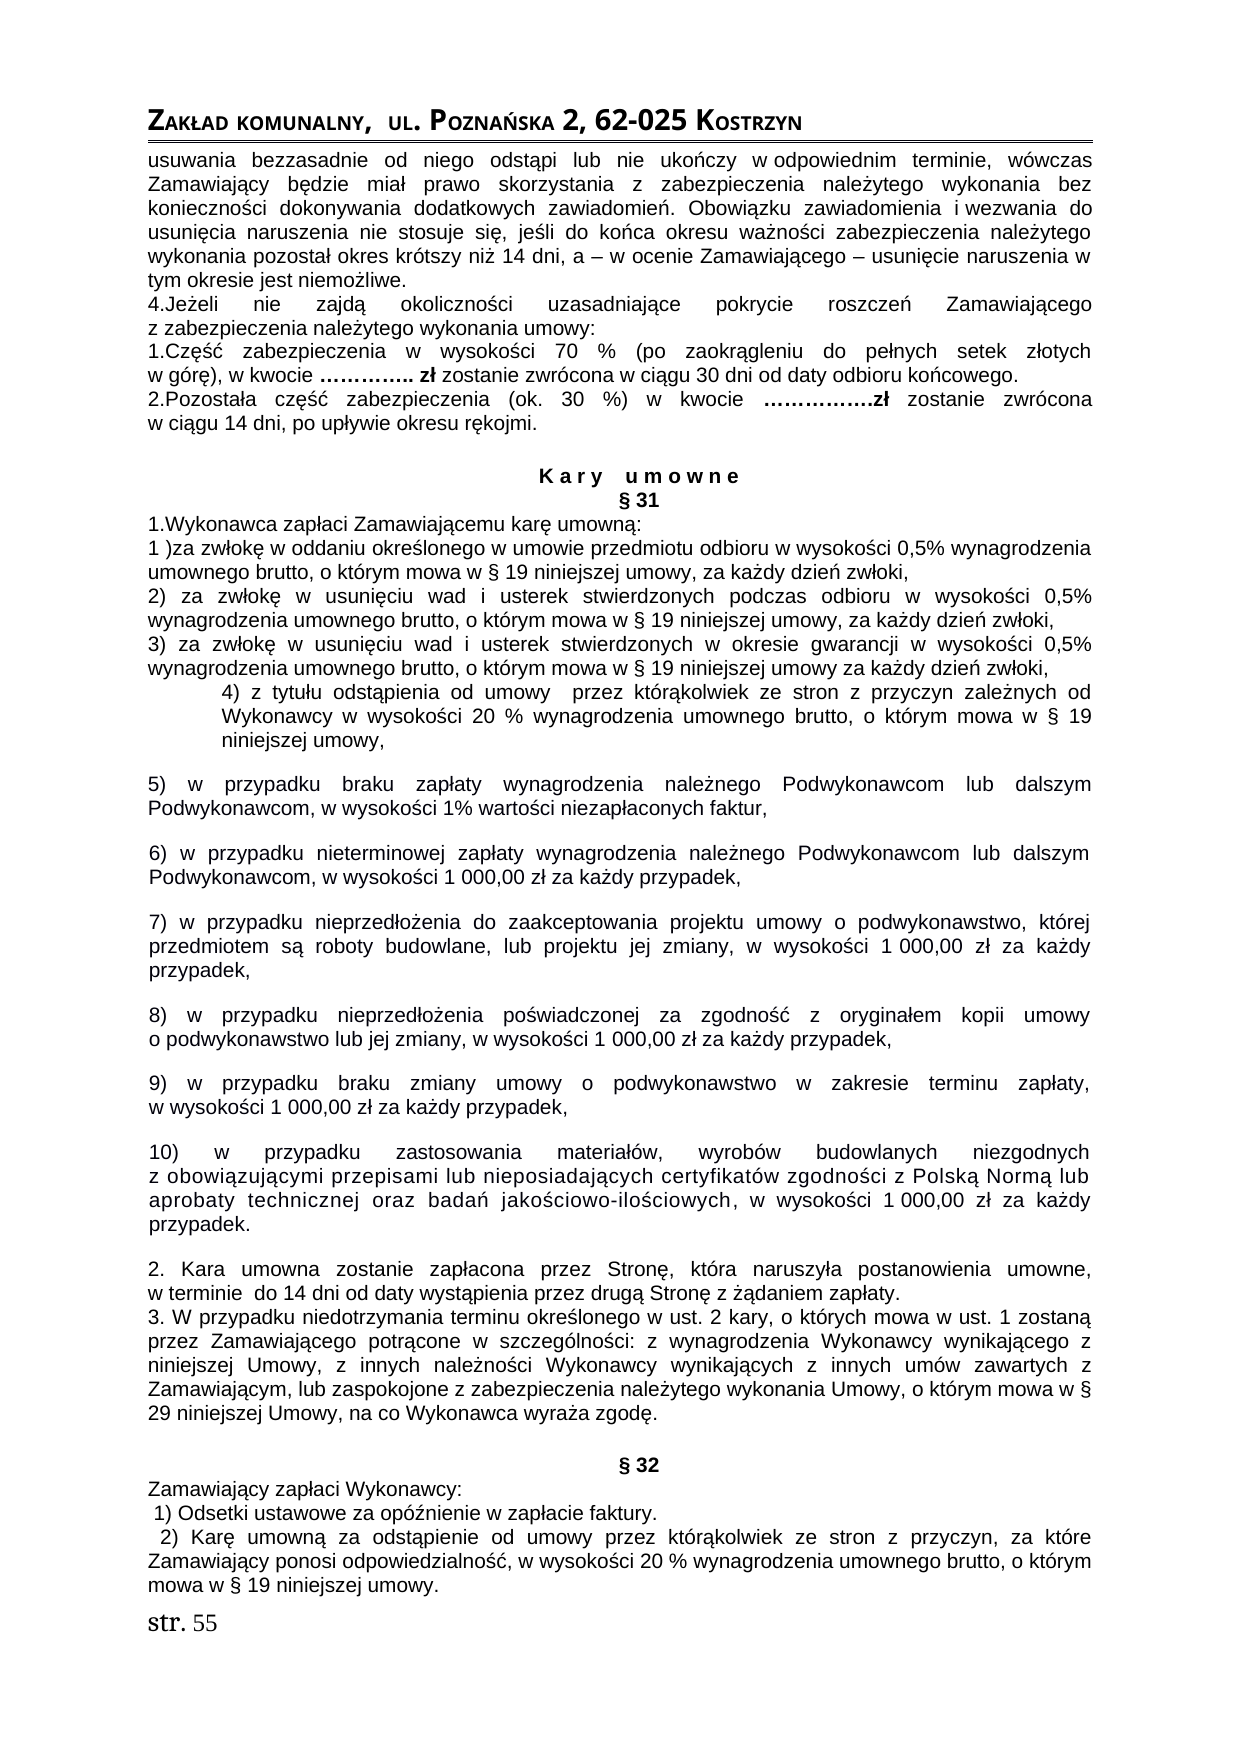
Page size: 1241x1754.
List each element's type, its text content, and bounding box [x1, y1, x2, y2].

text 1.Wykonawca zapłaci Zamawiającemu karę umowną: [148, 512, 1093, 536]
text 3. W przypadku niedotrzymania terminu określonego w ust. 2 kary, o których mowa w ust. 1 zostaną przez Zamawiającego potrącone w szczególności: z wynagrodzenia Wykonawcy wynikającego z niniejszej Umowy, z innych należności Wykonawcy wynikających z innych umów zawartych z Zamawiającym, lub zaspokojone z zabezpieczenia należytego wykonania Umowy, o którym mowa w § 29 niniejszej Umowy, na co Wykonawca wyraża zgodę. [148, 1304, 1093, 1424]
text 1 )za zwłokę w oddaniu określonego w umowie przedmiotu odbioru w wysokości 0,5% wynagrodzenia umownego brutto, o którym mowa w § 19 niniejszej umowy, za każdy dzień zwłoki, [148, 536, 1093, 584]
text 8) w przypadku nieprzedłożenia poświadczonej za zgodność z oryginałem kopii umowy o podwykonawstwo lub jej zmiany, w wysokości 1 000,00 zł za każdy przypadek, [149, 1002, 1091, 1050]
text § 32 [185, 1453, 1093, 1477]
text 1.Część zabezpieczenia w wysokości 70 % (po zaokrągleniu do pełnych setek złotych w górę), w kwocie ………….. zł zostanie zwrócona w ciągu 30 dni od daty odbioru końcowego. [148, 339, 1093, 387]
text 5) w przypadku braku zapłaty wynagrodzenia należnego Podwykonawcom lub dalszym Podwykonawcom, w wysokości 1% wartości niezapłaconych faktur, [148, 772, 1093, 820]
text K a r y u m o w n e [185, 464, 1093, 488]
text § 31 [185, 488, 1093, 512]
text 9) w przypadku braku zmiany umowy o podwykonawstwo w zakresie terminu zapłaty, w wysokości 1 000,00 zł za każdy przypadek, [149, 1071, 1091, 1119]
text 10) w przypadku zastosowania materiałów, wyrobów budowlanych niezgodnych z obowiązującymi przepisami lub nieposiadających certyfikatów zgodności z Polską Normą lub aprobaty technicznej oraz badań jakościowo-ilościowych, w wysokości 1 000,00 zł za każdy przypadek. [149, 1140, 1091, 1236]
text usuwania bezzasadnie od niego odstąpi lub nie ukończy w odpowiednim terminie, wówczas Zamawiający będzie miał prawo skorzystania z zabezpieczenia należytego wykonania bez konieczności dokonywania dodatkowych zawiadomień. Obowiązku zawiadomienia i wezwania do usunięcia naruszenia nie stosuje się, jeśli do końca okresu ważności zabezpieczenia należytego wykonania pozostał okres krótszy niż 14 dni, a – w ocenie Zamawiającego – usunięcie naruszenia w tym okresie jest niemożliwe. [148, 148, 1093, 291]
text 3) za zwłokę w usunięciu wad i usterek stwierdzonych w okresie gwarancji w wysokości 0,5% wynagrodzenia umownego brutto, o którym mowa w § 19 niniejszej umowy za każdy dzień zwłoki, [148, 632, 1093, 679]
text 2) za zwłokę w usunięciu wad i usterek stwierdzonych podczas odbioru w wysokości 0,5% wynagrodzenia umownego brutto, o którym mowa w § 19 niniejszej umowy, za każdy dzień zwłoki, [148, 584, 1093, 632]
text 4.Jeżeli nie zajdą okoliczności uzasadniające pokrycie roszczeń Zamawiającego z zabezpieczenia należytego wykonania umowy: [148, 291, 1093, 339]
text 6) w przypadku nieterminowej zapłaty wynagrodzenia należnego Podwykonawcom lub dalszym Podwykonawcom, w wysokości 1 000,00 zł za każdy przypadek, [149, 841, 1091, 889]
text 2. Kara umowna zostanie zapłacona przez Stronę, która naruszyła postanowienia umowne, w terminie do 14 dni od daty wystąpienia przez drugą Stronę z żądaniem zapłaty. [148, 1257, 1093, 1304]
text 7) w przypadku nieprzedłożenia do zaakceptowania projektu umowy o podwykonawstwo, której przedmiotem są roboty budowlane, lub projektu jej zmiany, w wysokości 1 000,00 zł za każdy przypadek, [149, 910, 1091, 982]
text 2.Pozostała część zabezpieczenia (ok. 30 %) w kwocie …………….zł zostanie zwrócona w ciągu 14 dni, po upływie okresu rękojmi. [148, 387, 1093, 435]
list 4) z tytułu odstąpienia od umowy przez którąkolwiek ze stron z przyczyn zależnych od Wykonawcy w wysokości 20 % wynagrodzenia umownego brutto, o którym mowa w § 19 niniejszej umowy, [221, 679, 1093, 751]
text 1) Odsetki ustawowe za opóźnienie w zapłacie faktury. [148, 1501, 1093, 1525]
text Zamawiający zapłaci Wykonawcy: [148, 1477, 1093, 1501]
text 2) Karę umowną za odstąpienie od umowy przez którąkolwiek ze stron z przyczyn, za które Zamawiający ponosi odpowiedzialność, w wysokości 20 % wynagrodzenia umownego brutto, o którym mowa w § 19 niniejszej umowy. [148, 1525, 1093, 1597]
